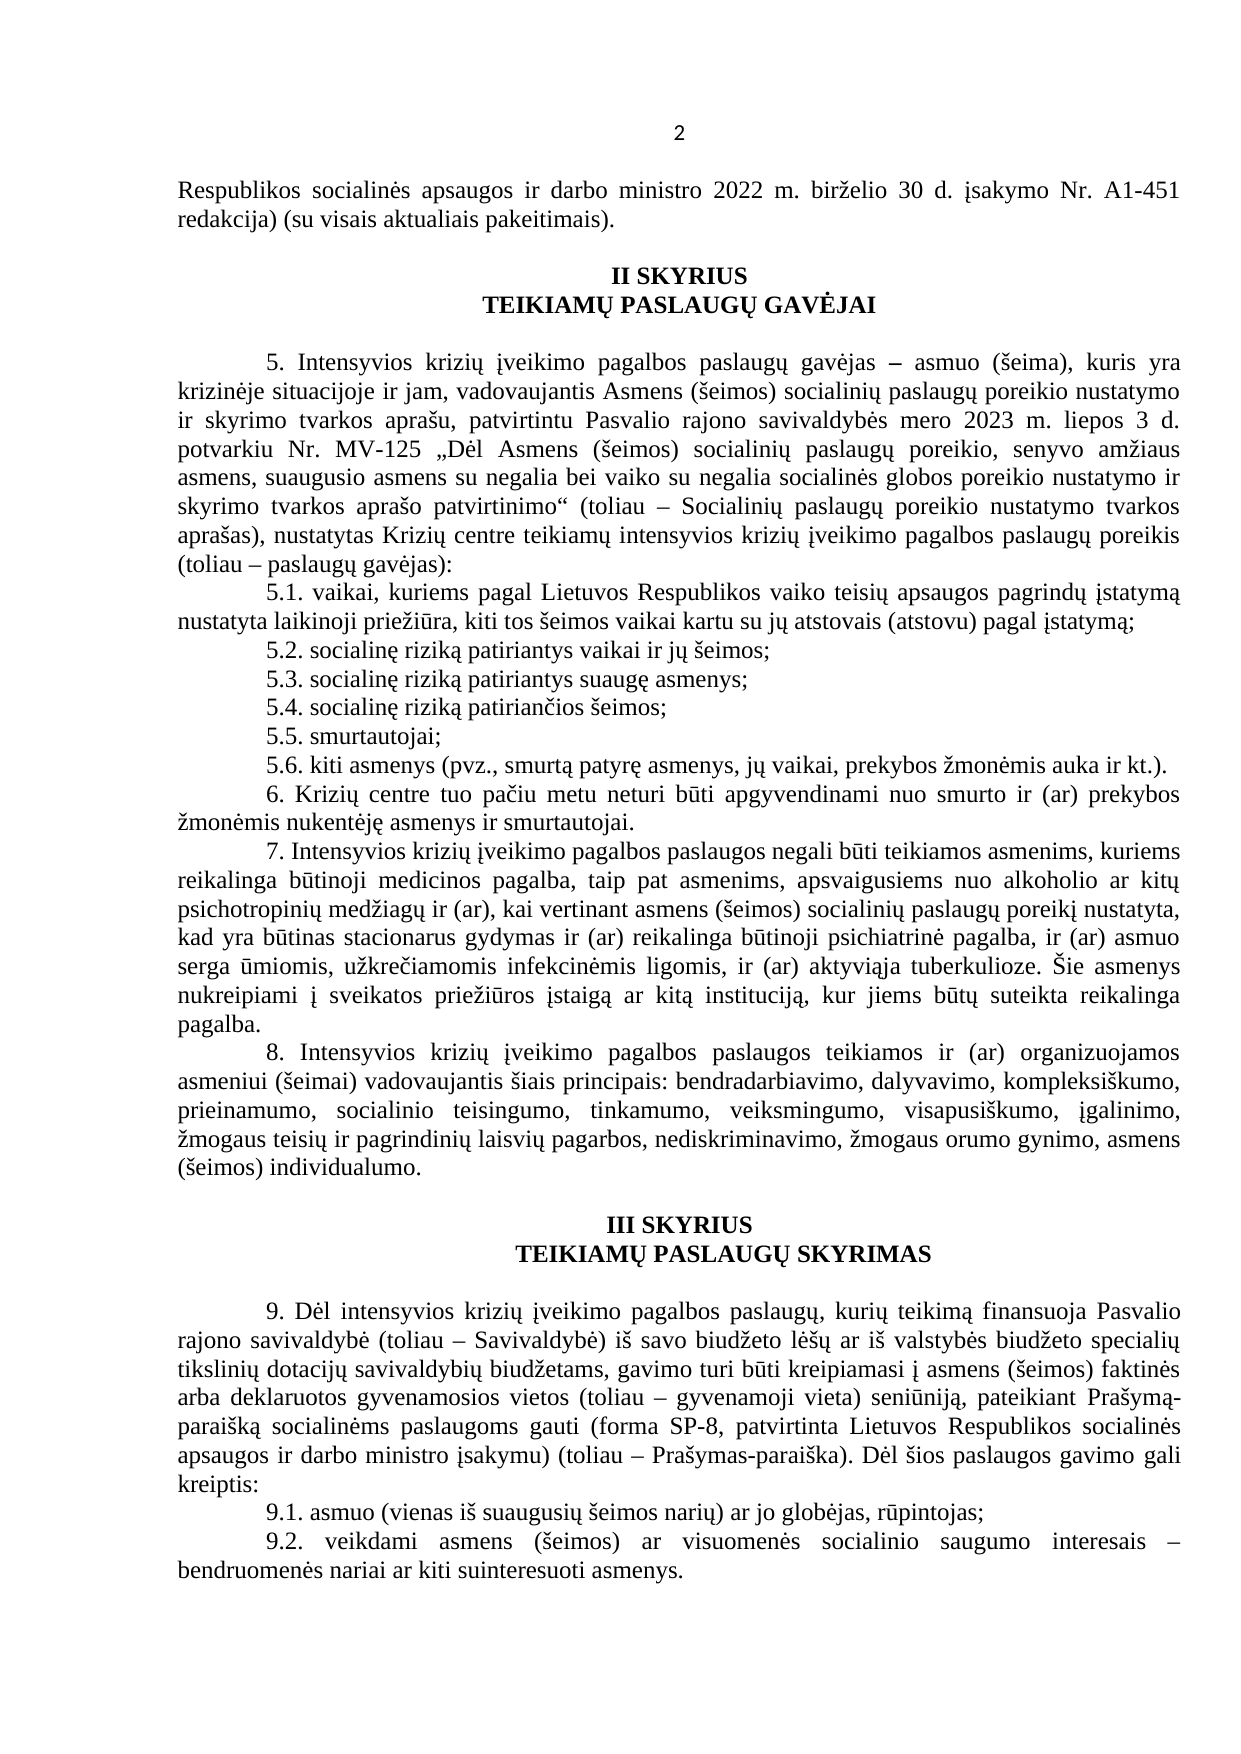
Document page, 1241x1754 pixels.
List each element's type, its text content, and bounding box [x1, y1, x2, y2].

text 9.2. veikdami asmens (šeimos) ar visuomenės socialinio saugumo interesais –bendruomenės nariai ar kiti suinteresuoti asmenys. [177, 1526, 1181, 1584]
text 5.5. smurtautojai; [177, 721, 1181, 750]
text Respublikos socialinės apsaugos ir darbo ministro 2022 m. birželio 30 d. įsakymo Nr. A1-451 redakcija) (su visais aktualiais pakeitimais). [177, 175, 1181, 232]
text III SKYRIUS [177, 1210, 1181, 1239]
text 9.1. asmuo (vienas iš suaugusių šeimos narių) ar jo globėjas, rūpintojas; [177, 1497, 1181, 1526]
text 9. Dėl intensyvios krizių įveikimo pagalbos paslaugų, kurių teikimą finansuoja Pasvalio rajono savivaldybė (toliau – Savivaldybė) iš savo biudžeto lėšų ar iš valstybės biudžeto specialių tikslinių dotacijų savivaldybių biudžetams, gavimo turi būti kreipiamasi į asmens (šeimos) faktinės arba deklaruotos gyvenamosios vietos (toliau – gyvenamoji vieta) seniūniją, pateikiant Prašymą-paraišką socialinėms paslaugoms gauti (forma SP-8, patvirtinta Lietuvos Respublikos socialinės apsaugos ir darbo ministro įsakymu) (toliau – Prašymas-paraiška). Dėl šios paslaugos gavimo gali kreiptis: [177, 1296, 1181, 1497]
text 8. Intensyvios krizių įveikimo pagalbos paslaugos teikiamos ir (ar) organizuojamos asmeniui (šeimai) vadovaujantis šiais principais: bendradarbiavimo, dalyvavimo, kompleksiškumo, prieinamumo, socialinio teisingumo, tinkamumo, veiksmingumo, visapusiškumo, įgalinimo, žmogaus teisių ir pagrindinių laisvių pagarbos, nediskriminavimo, žmogaus orumo gynimo, asmens (šeimos) individualumo. [177, 1037, 1181, 1181]
text 5.3. socialinę riziką patiriantys suaugę asmenys; [177, 664, 1181, 692]
text 5.1. vaikai, kuriems pagal Lietuvos Respublikos vaiko teisių apsaugos pagrindų įstatymą nustatyta laikinoji priežiūra, kiti tos šeimos vaikai kartu su jų atstovais (atstovu) pagal įstatymą; [177, 577, 1181, 635]
text 7. Intensyvios krizių įveikimo pagalbos paslaugos negali būti teikiamos asmenims, kuriems reikalinga būtinoji medicinos pagalba, taip pat asmenims, apsvaigusiems nuo alkoholio ar kitų psichotropinių medžiagų ir (ar), kai vertinant asmens (šeimos) socialinių paslaugų poreikį nustatyta, kad yra būtinas stacionarus gydymas ir (ar) reikalinga būtinoji psichiatrinė pagalba, ir (ar) asmuo serga ūmiomis, užkrečiamomis infekcinėmis ligomis, ir (ar) aktyviąja tuberkulioze. Šie asmenys nukreipiami į sveikatos priežiūros įstaigą ar kitą instituciją, kur jiems būtų suteikta reikalinga pagalba. [177, 836, 1181, 1037]
text 5. Intensyvios krizių įveikimo pagalbos paslaugų gavėjas – asmuo (šeima), kuris yra krizinėje situacijoje ir jam, vadovaujantis Asmens (šeimos) socialinių paslaugų poreikio nustatymo ir skyrimo tvarkos aprašu, patvirtintu Pasvalio rajono savivaldybės mero 2023 m. liepos 3 d. potvarkiu Nr. MV-125 „Dėl Asmens (šeimos) socialinių paslaugų poreikio, senyvo amžiaus asmens, suaugusio asmens su negalia bei vaiko su negalia socialinės globos poreikio nustatymo ir skyrimo tvarkos aprašo patvirtinimo“ (toliau – Socialinių paslaugų poreikio nustatymo tvarkos aprašas), nustatytas Krizių centre teikiamų intensyvios krizių įveikimo pagalbos paslaugų poreikis (toliau – paslaugų gavėjas): [177, 347, 1181, 577]
text II SKYRIUS [177, 261, 1181, 290]
text 5.2. socialinę riziką patiriantys vaikai ir jų šeimos; [177, 635, 1181, 664]
text 5.6. kiti asmenys (pvz., smurtą patyrę asmenys, jų vaikai, prekybos žmonėmis auka ir kt.). [177, 750, 1181, 779]
text 5.4. socialinę riziką patiriančios šeimos; [177, 692, 1181, 721]
text 6. Krizių centre tuo pačiu metu neturi būti apgyvendinami nuo smurto ir (ar) prekybos žmonėmis nukentėję asmenys ir smurtautojai. [177, 779, 1181, 836]
text TEIKIAMŲ PASLAUGŲ SKYRIMAS [177, 1239, 1181, 1267]
text TEIKIAMŲ PASLAUGŲ GAVĖJAI [177, 290, 1181, 319]
